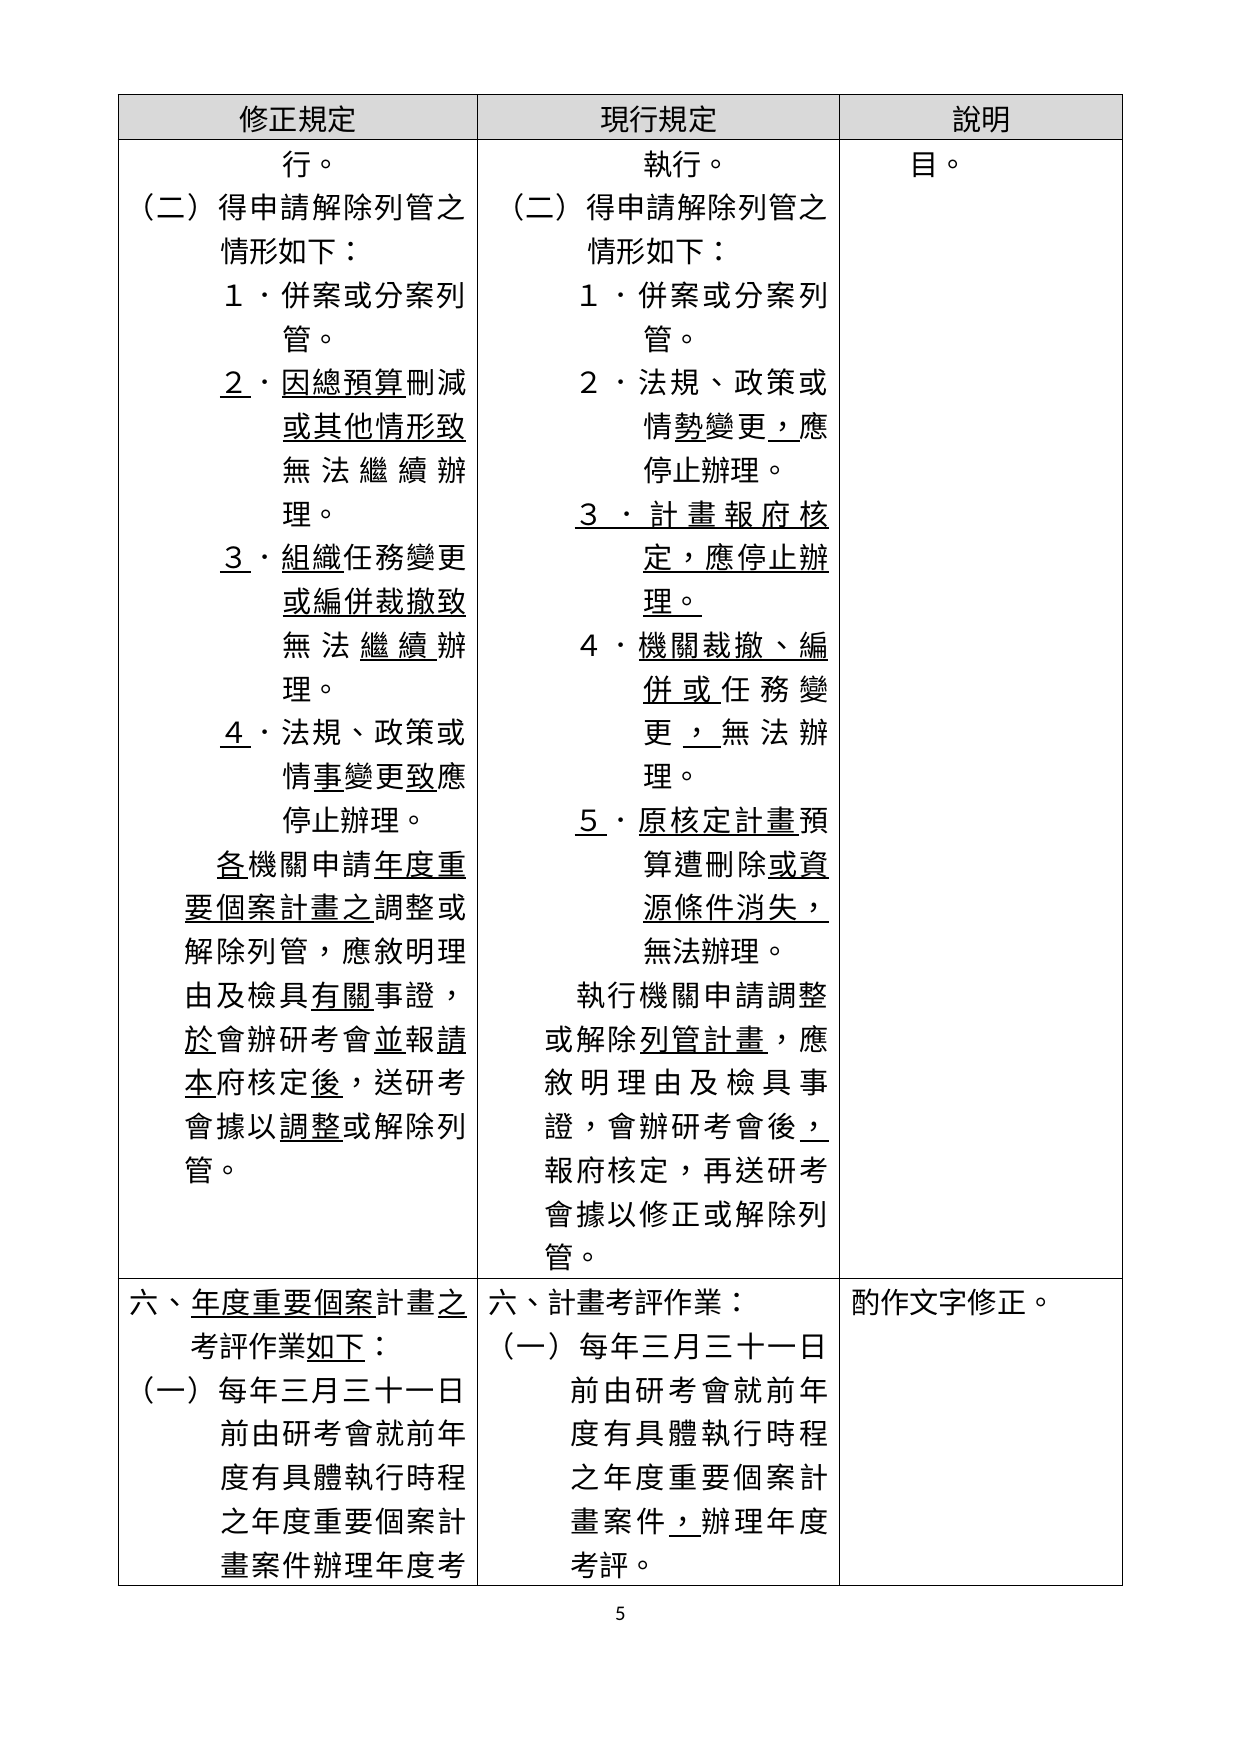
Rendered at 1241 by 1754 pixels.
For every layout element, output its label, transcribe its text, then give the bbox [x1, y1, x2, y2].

table_cell 六、年度重要個案計畫之考評作業如下： （一）每年三月三十一日前由研考會就前年度有具體執行時程之年度重要個案計畫案件辦理年度考 [119, 1279, 477, 1585]
table_cell 執行。 （二）得申請解除列管之情形如下： １．併案或分案列管。 ２．法規、政策或情勢變更，應停止辦理。 ３．計畫報府核定，應停止辦理。 ４．機關裁撤、編併或任務變更，無法辦理。 ５．原核定計畫預算遭刪除或資源條件消失，無法辦理。 執行機關申請調整或解除列管計畫，應敘明理由及檢具事證，會辦研考會後，報府核定，再送研考會據以修正或解除列管。 [478, 140, 839, 1277]
table_header 修正規定 [119, 95, 477, 139]
table_cell 行。 （二）得申請解除列管之情形如下： １．併案或分案列管。 ２．因總預算刪減或其他情形致無法繼續辦理。 ３．組織任務變更或編併裁撤致無法繼續辦理。 ４．法規、政策或情事變更致應停止辦理。 各機關申請年度重要個案計畫之調整或解除列管，應敘明理由及檢具有關事證，於會辦研考會並報請本府核定後，送研考會據以調整或解除列管。 [119, 140, 477, 1277]
table_cell 目。 [840, 140, 1122, 1277]
table_header 說明 [840, 95, 1122, 139]
table_header 現行規定 [478, 95, 839, 139]
table_cell 六、計畫考評作業： （一）每年三月三十一日前由研考會就前年度有具體執行時程之年度重要個案計畫案件，辦理年度考評。 [478, 1279, 839, 1585]
table_cell 酌作文字修正。 [840, 1279, 1122, 1585]
